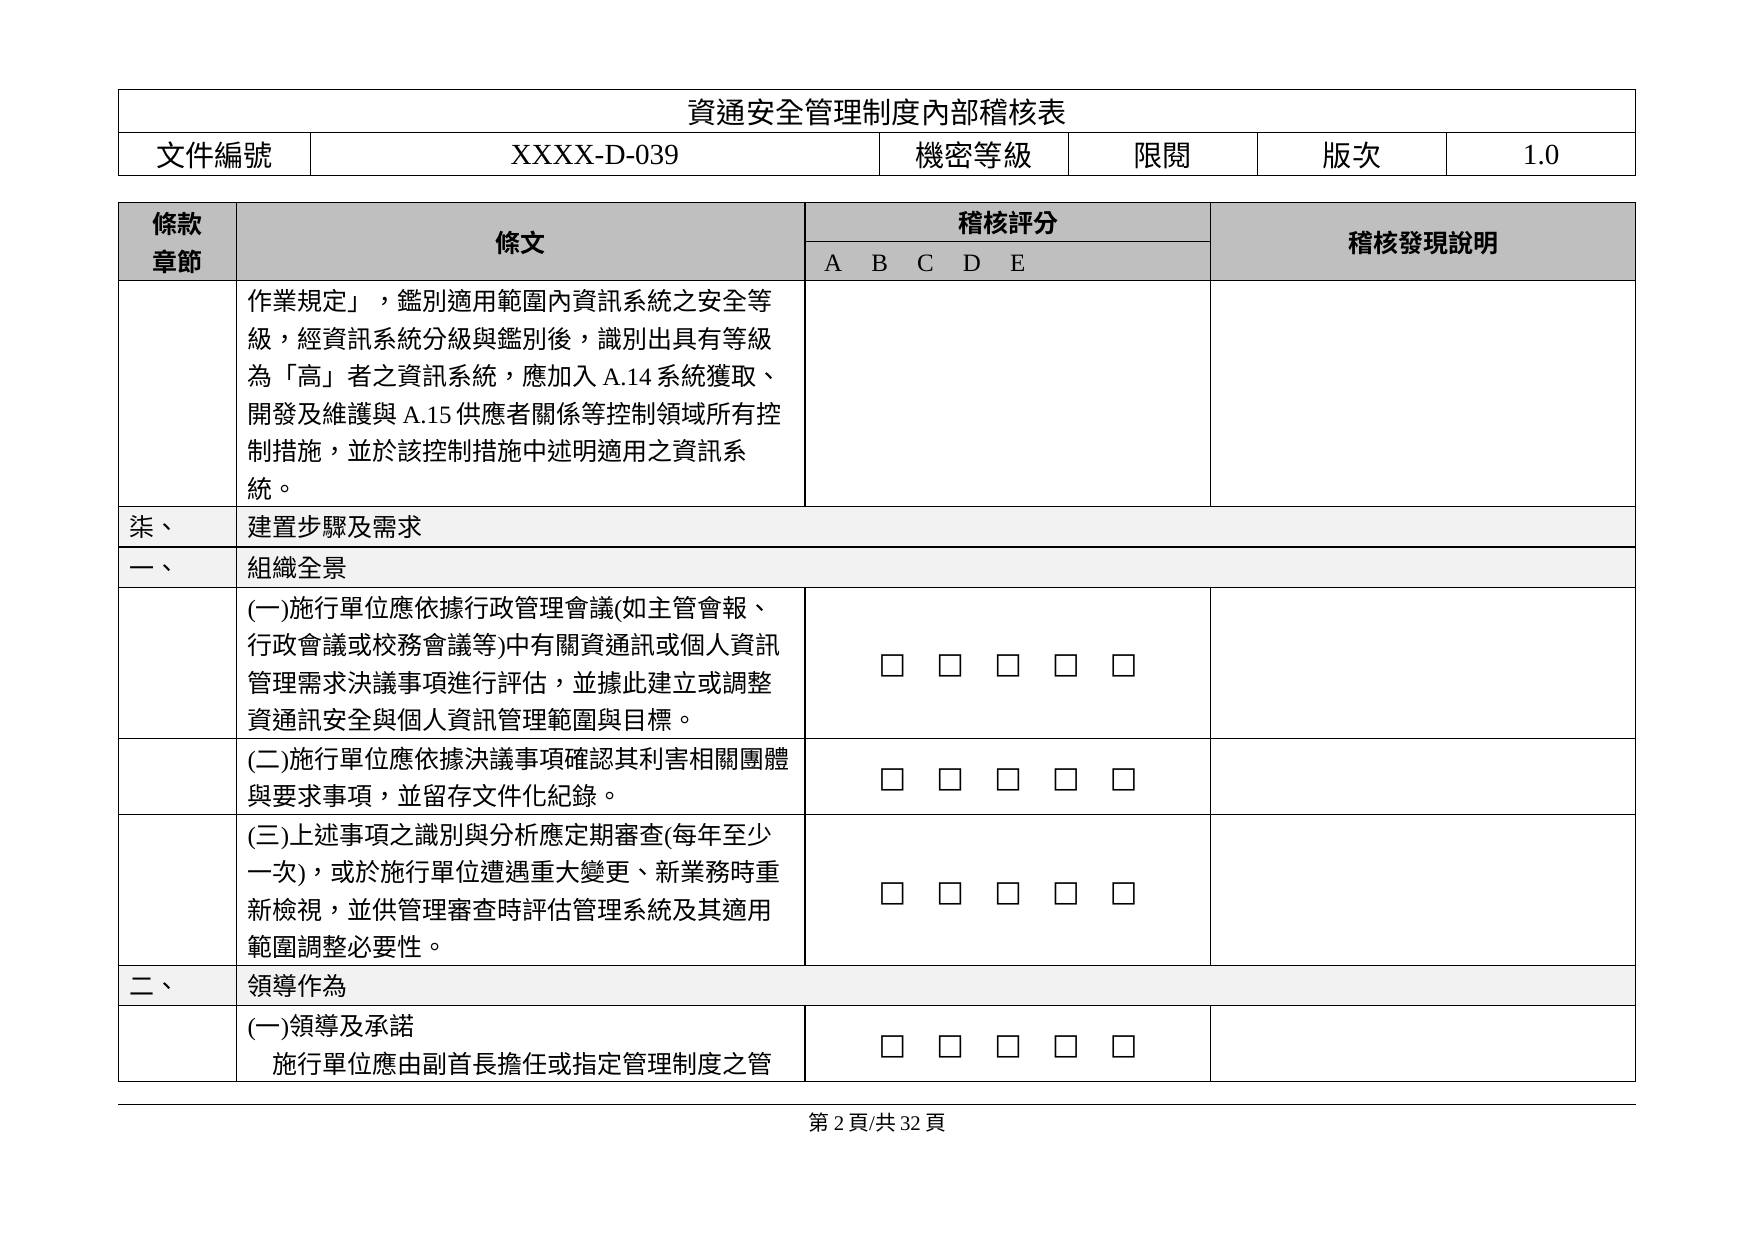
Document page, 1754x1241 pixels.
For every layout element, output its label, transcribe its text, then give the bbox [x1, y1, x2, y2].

table_cell 建置步驟及需求 [237, 507, 1635, 546]
table_cell (一)施行單位應依據行政管理會議(如主管會報、行政會議或校務會議等)中有關資通訊或個人資訊管理需求決議事項進行評估，並據此建立或調整資通訊安全與個人資訊管理範圍與目標。 [237, 588, 804, 738]
table_cell [1211, 588, 1635, 738]
table_header 稽核評分 [806, 203, 1210, 241]
table_cell 一、 [119, 548, 236, 587]
table_cell [1211, 281, 1635, 506]
table_header 條款 章節 [119, 203, 236, 280]
table_cell [806, 281, 1210, 506]
table_cell [119, 739, 236, 814]
table_cell [1211, 739, 1635, 814]
table_cell [119, 281, 236, 506]
table_cell □ □ □ □ □ [806, 815, 1210, 965]
table_cell [1211, 815, 1635, 965]
table_cell 二、 [119, 966, 236, 1005]
table_cell 領導作為 [237, 966, 1635, 1005]
table_cell (二)施行單位應依據決議事項確認其利害相關團體與要求事項，並留存文件化紀錄。 [237, 739, 804, 814]
table_cell 作業規定」，鑑別適用範圍內資訊系統之安全等級，經資訊系統分級與鑑別後，識別出具有等級為「高」者之資訊系統，應加入A.14系統獲取、開發及維護與A.15供應者關係等控制領域所有控制措施，並於該控制措施中述明適用之資訊系統。 [237, 281, 804, 506]
table_cell □ □ □ □ □ [806, 588, 1210, 738]
table_cell [119, 588, 236, 738]
table_cell □ □ □ □ □ [806, 1006, 1210, 1081]
table_header 稽核發現說明 [1211, 203, 1635, 280]
table_cell [1211, 1006, 1635, 1081]
table_cell (一)領導及承諾 施行單位應由副首長擔任或指定管理制度之管 [237, 1006, 804, 1081]
table_cell (三)上述事項之識別與分析應定期審查(每年至少一次)，或於施行單位遭遇重大變更、新業務時重新檢視，並供管理審查時評估管理系統及其適用範圍調整必要性。 [237, 815, 804, 965]
table_header 條文 [237, 203, 804, 280]
table_cell [119, 1006, 236, 1081]
table_cell A B C D E [806, 242, 1210, 280]
table_cell 組織全景 [237, 548, 1635, 587]
table_cell 柒、 [119, 507, 236, 546]
table_cell [119, 815, 236, 965]
table_cell □ □ □ □ □ [806, 739, 1210, 814]
